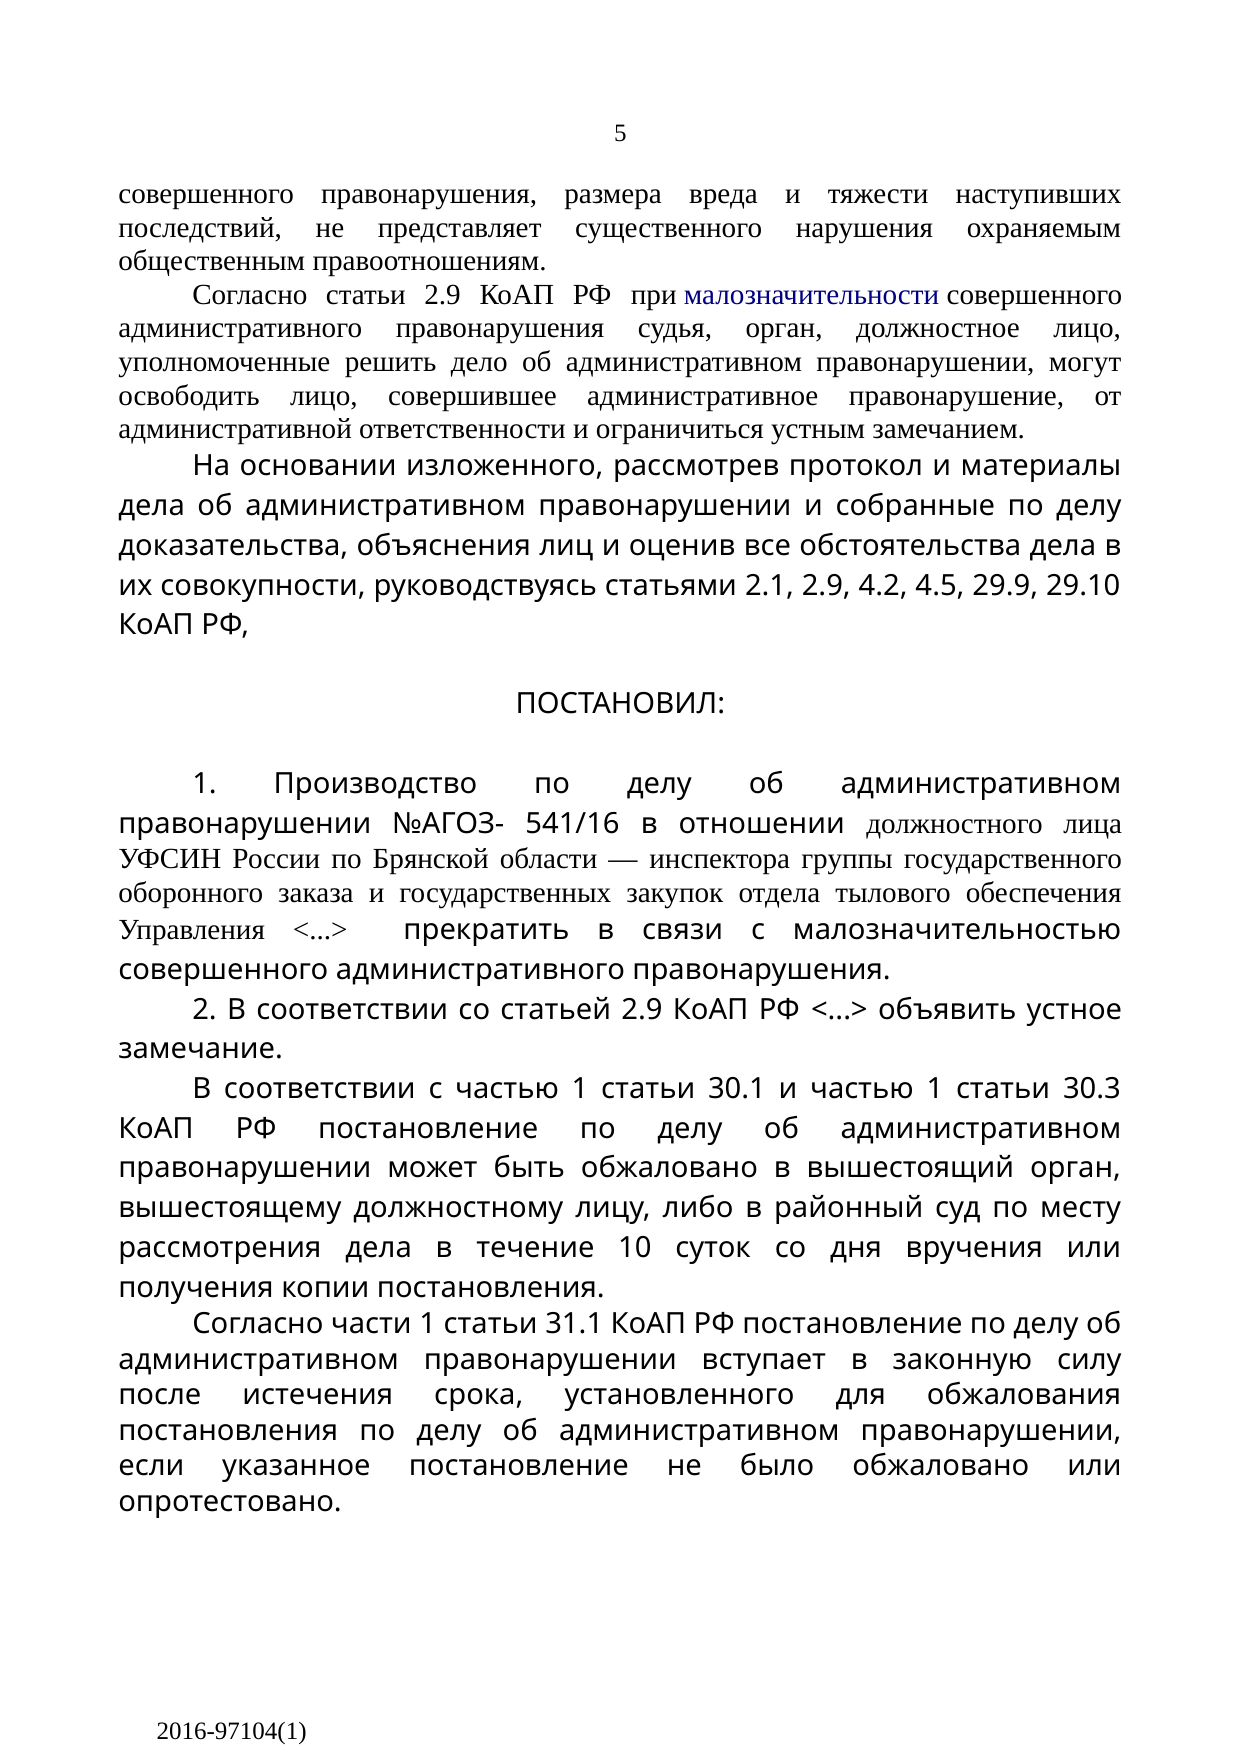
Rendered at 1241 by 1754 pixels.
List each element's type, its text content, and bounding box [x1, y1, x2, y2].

text Согласно части 1 статьи 31.1 КоАП РФ постановление по делу об административном правонарушении вступает в законную силу после истечения срока, установленного для обжалования постановления по делу об административном правонарушении, если указанное постановление не было обжаловано или опротестовано. [118, 1306, 1122, 1518]
text В соответствии с частью 1 статьи 30.1 и частью 1 статьи 30.3 КоАП РФ постановление по делу об административном правонарушении может быть обжаловано в вышестоящий орган, вышестоящему должностному лицу, либо в районный суд по месту рассмотрения дела в течение 10 суток со дня вручения или получения копии постановления. [118, 1067, 1122, 1306]
text Согласно статьи 2.9 КоАП РФ при малозначительности совершенного административного правонарушения судья, орган, должностное лицо, уполномоченные решить дело об административном правонарушении, могут освободить лицо, совершившее административное правонарушение, от административной ответственности и ограничиться устным замечанием. [118, 277, 1122, 445]
text На основании изложенного, рассмотрев протокол и материалы дела об административном правонарушении и собранные по делу доказательства, объяснения лиц и оценив все обстоятельства дела в их совокупности, руководствуясь статьями 2.1, 2.9, 4.2, 4.5, 29.9, 29.10 КоАП РФ, [118, 445, 1122, 643]
text 2. В соответствии со статьей 2.9 КоАП РФ <...> объявить устное замечание. [118, 988, 1122, 1067]
text 1. Производство по делу об административном правонарушении №АГОЗ- 541/16 в отношении должностного лица УФСИН России по Брянской области — инспектора группы государственного оборонного заказа и государственных закупок отдела тылового обеспечения Управления <...> прекратить в связи с малозначительностью совершенного административного правонарушения. [118, 762, 1122, 988]
text ПОСТАНОВИЛ: [118, 683, 1122, 722]
text совершенного правонарушения, размера вреда и тяжести наступивших последствий, не представляет существенного нарушения охраняемым общественным правоотношениям. [118, 176, 1122, 277]
